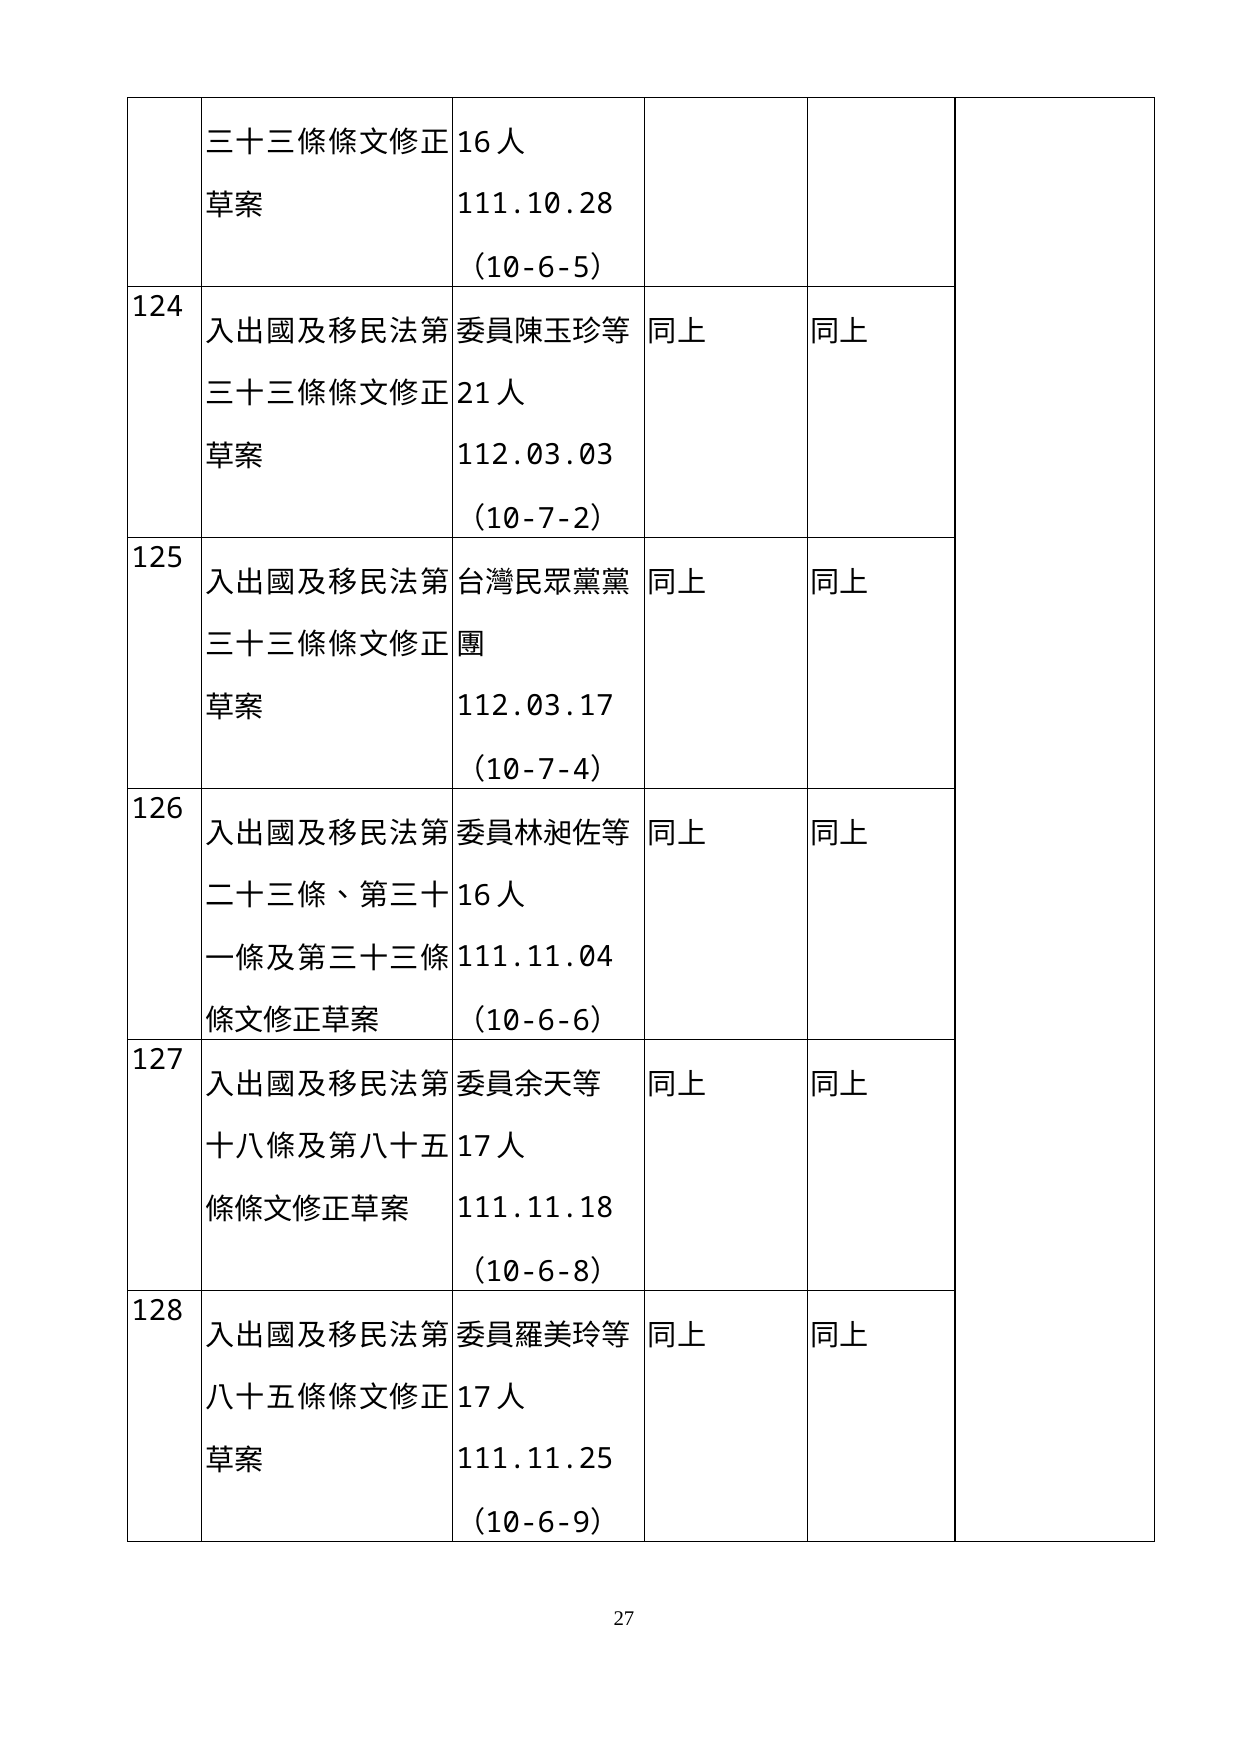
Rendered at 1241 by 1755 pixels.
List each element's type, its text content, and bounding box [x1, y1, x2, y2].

table_cell [128, 1040, 201, 1290]
table_cell [128, 1291, 201, 1541]
table_cell [128, 538, 201, 788]
table_cell 同上 [808, 1291, 954, 1541]
table_cell 同上 [808, 1040, 954, 1290]
table_cell 同上 [645, 1040, 807, 1290]
table_cell 同上 [645, 538, 807, 788]
table_cell 同上 [645, 1291, 807, 1541]
table_cell [956, 98, 1154, 1541]
table_cell 同上 [808, 789, 954, 1039]
table_cell 入出國及移民法第三十三條條文修正草案 [202, 287, 452, 537]
table_cell [645, 98, 807, 286]
table_cell 16人 111.10.28 （10-6-5） [453, 98, 644, 286]
table_cell 同上 [808, 538, 954, 788]
table_cell 委員林昶佐等16人 111.11.04 （10-6-6） [453, 789, 644, 1039]
table_cell 委員余天等17人 111.11.18 （10-6-8） [453, 1040, 644, 1290]
table_cell 委員陳玉珍等21人 112.03.03 （10-7-2） [453, 287, 644, 537]
table_cell 三十三條條文修正草案 [202, 98, 452, 286]
table_cell 入出國及移民法第二十三條、第三十一條及第三十三條條文修正草案 [202, 789, 452, 1039]
table_cell 入出國及移民法第三十三條條文修正草案 [202, 538, 452, 788]
table_cell 同上 [808, 287, 954, 537]
table_cell [128, 287, 201, 537]
table_cell [128, 98, 201, 286]
table_cell 入出國及移民法第十八條及第八十五條條文修正草案 [202, 1040, 452, 1290]
table_cell 委員羅美玲等17人 111.11.25 （10-6-9） [453, 1291, 644, 1541]
table_cell 台灣民眾黨黨團 112.03.17 （10-7-4） [453, 538, 644, 788]
table_cell 同上 [645, 287, 807, 537]
table_cell [128, 789, 201, 1039]
table_cell 入出國及移民法第八十五條條文修正草案 [202, 1291, 452, 1541]
table_cell [808, 98, 954, 286]
table_cell 同上 [645, 789, 807, 1039]
